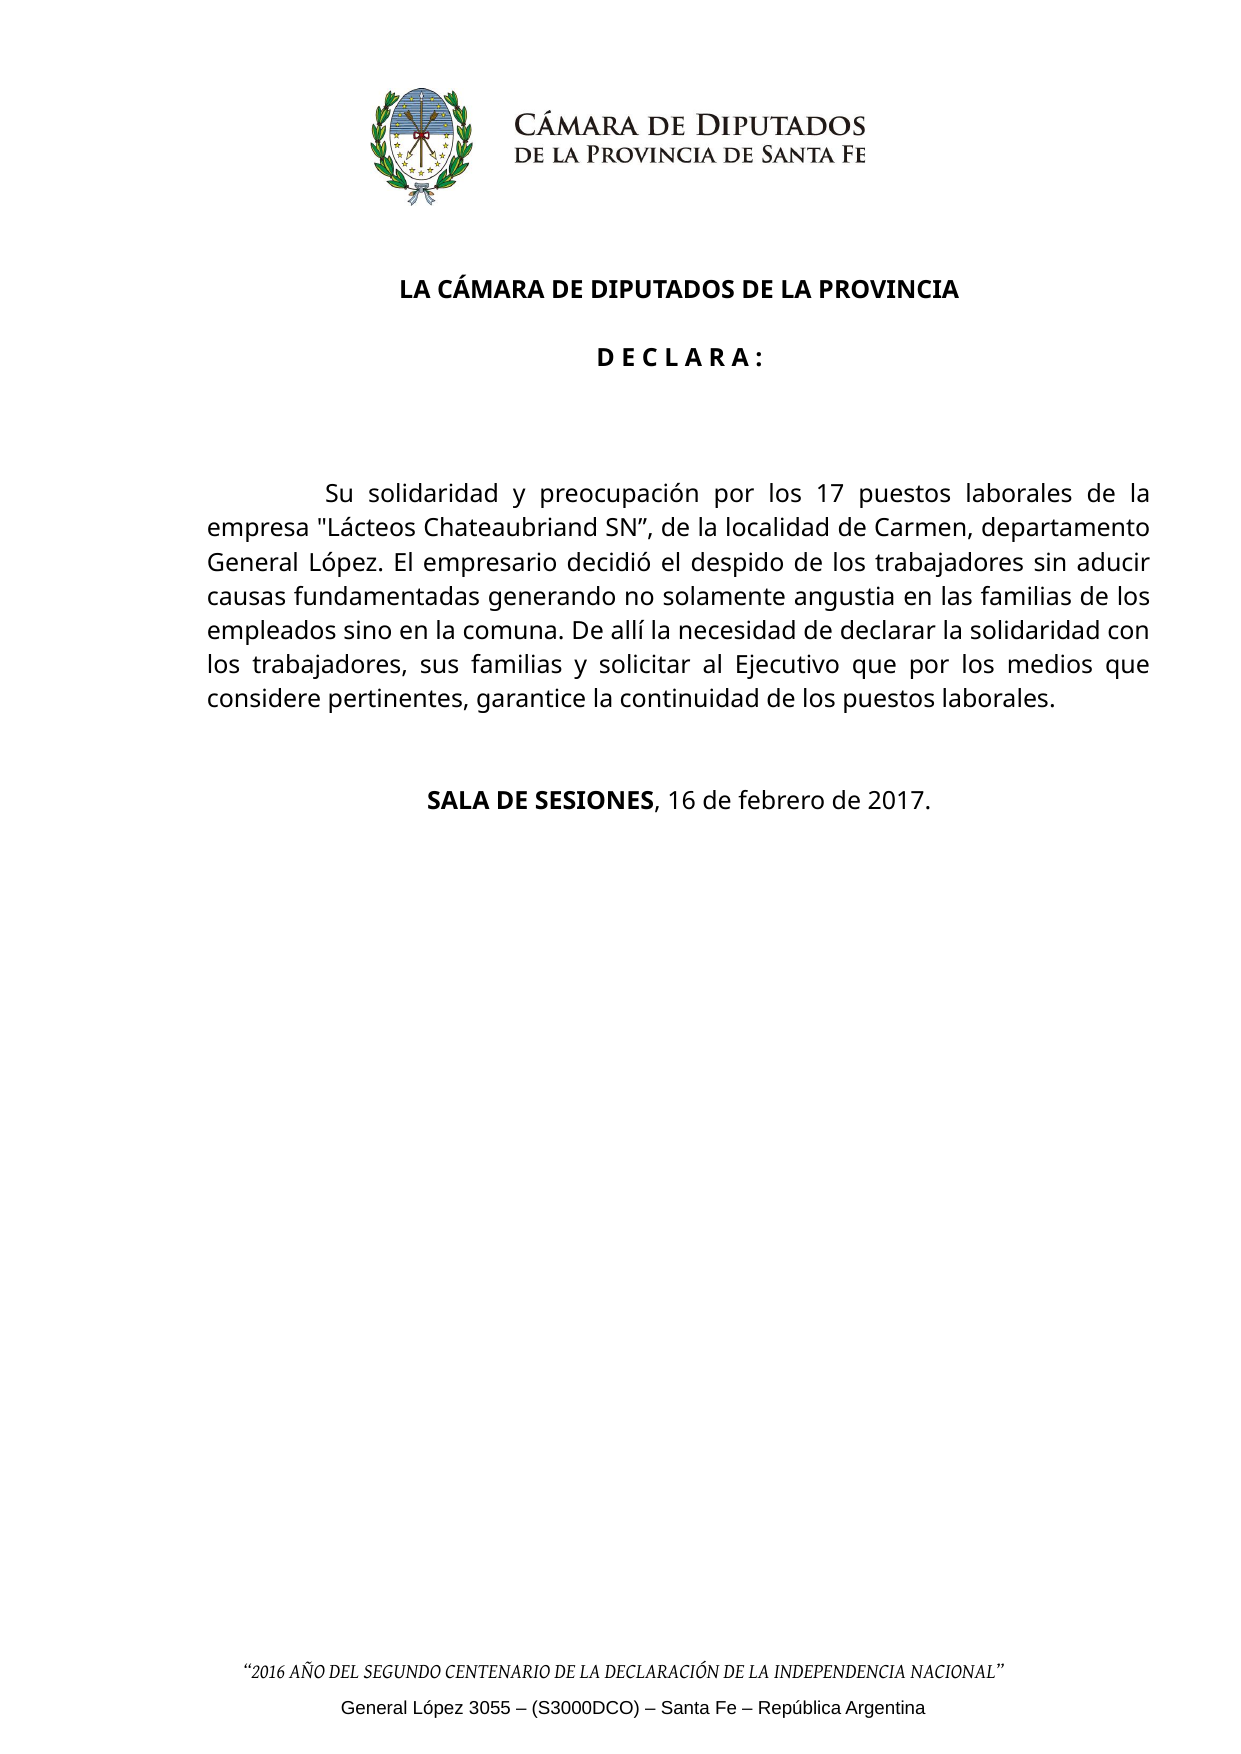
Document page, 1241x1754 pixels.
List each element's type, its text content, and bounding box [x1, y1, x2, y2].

text SALA DE SESIONES, 16 de febrero de 2017. [207, 783, 1152, 817]
text Su solidaridad y preocupación por los 17 puestos laborales de la empresa "Lácteos Chateaubriand SN”, de la localidad de Carmen, departamento General López. El empresario decidió el despido de los trabajadores sin aducir causas fundamentadas generando no solamente angustia en las familias de los empleados sino en la comuna. De allí la necesidad de declarar la solidaridad con los trabajadores, sus familias y solicitar al Ejecutivo que por los medios que considere pertinentes, garantice la continuidad de los puestos laborales. [207, 476, 1152, 714]
picture [370, 88, 866, 210]
text LA CÁMARA DE DIPUTADOS DE LA PROVINCIA [207, 272, 1152, 306]
text D E C L A R A : [207, 340, 1152, 374]
